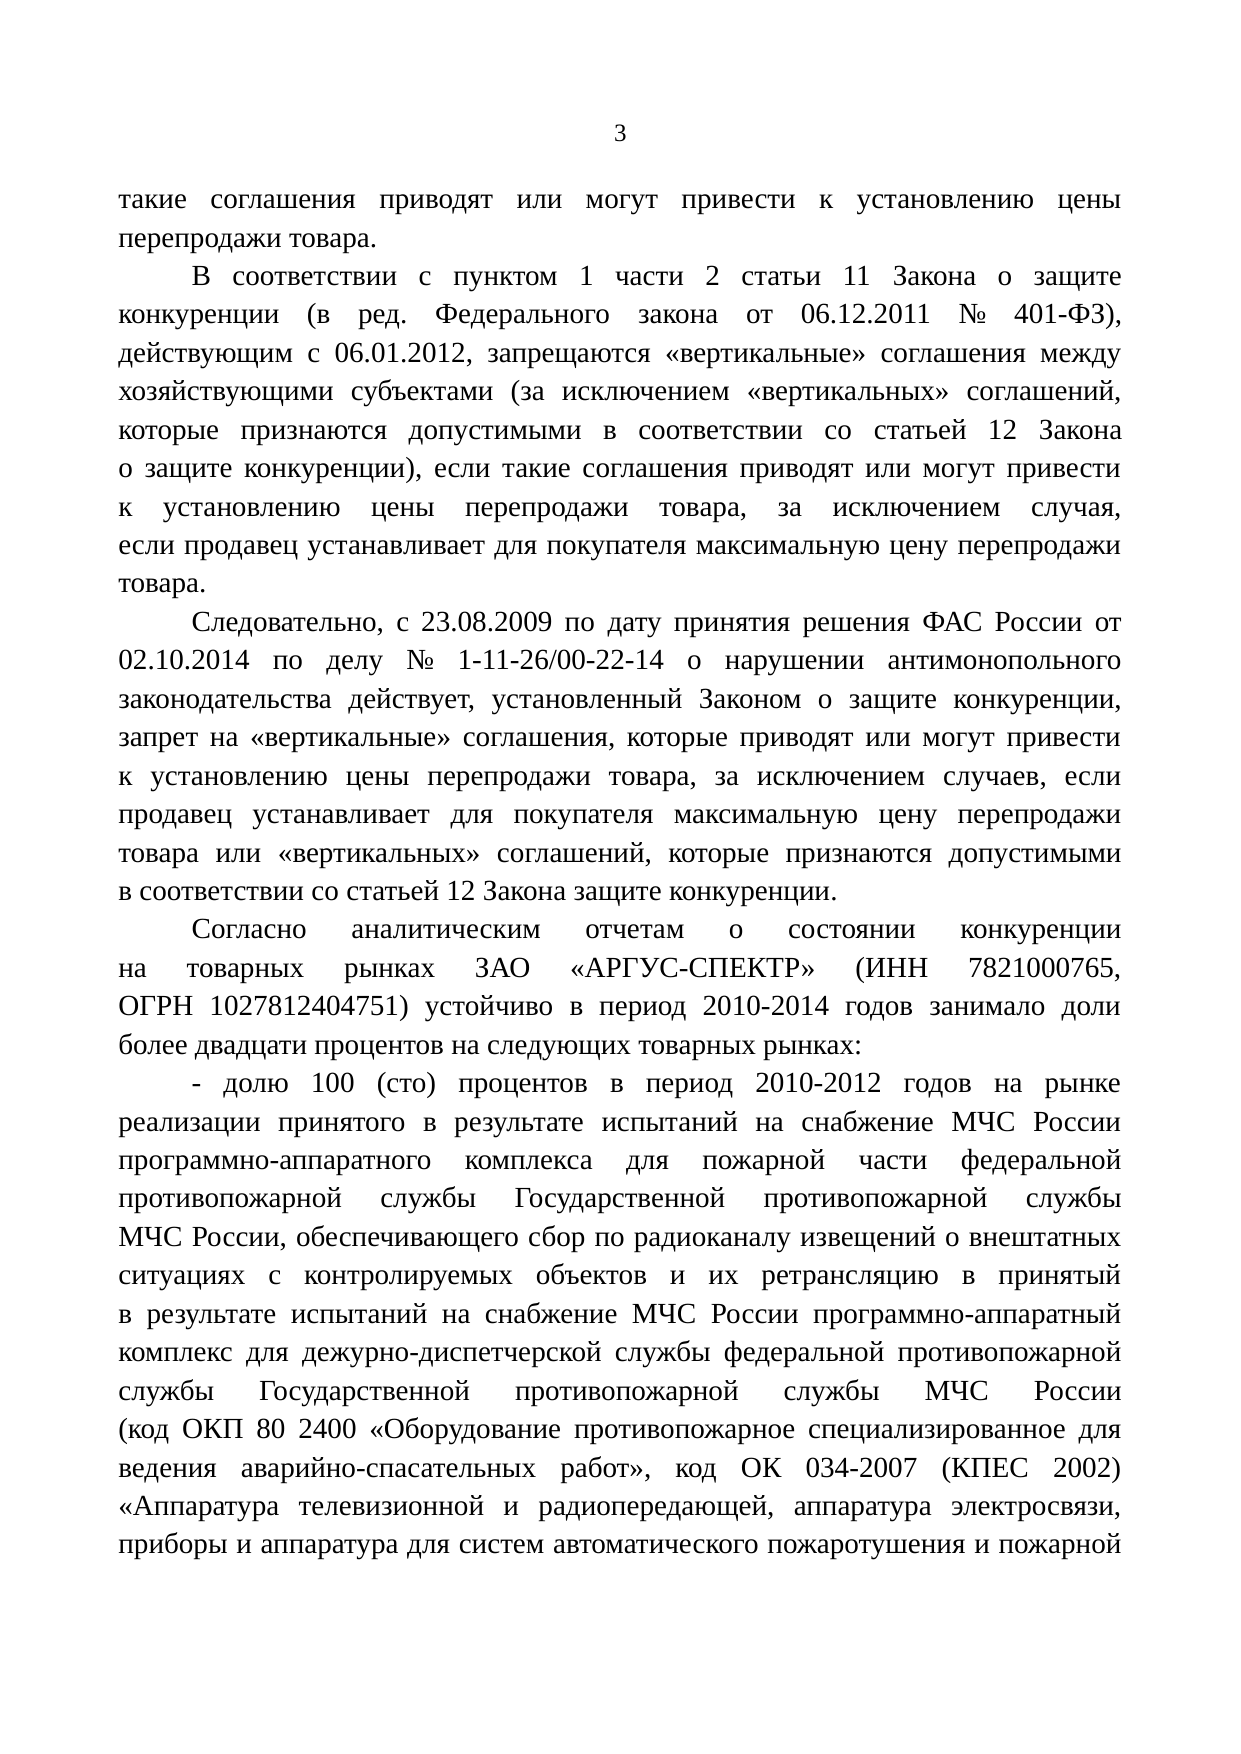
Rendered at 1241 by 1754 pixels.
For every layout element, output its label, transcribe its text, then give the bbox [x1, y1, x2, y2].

text Согласно аналитическим отчетам о состоянии конкуренции на товарных рынках ЗАО «АРГУС-СПЕКТР» (ИНН 7821000765, ОГРН 1027812404751) устойчиво в период 2010-2014 годов занимало доли более двадцати процентов на следующих товарных рынках: [118, 907, 1122, 1060]
text В соответствии с пунктом 1 части 2 статьи 11 Закона о защите конкуренции (в ред. Федерального закона от 06.12.2011 № 401-ФЗ), действующим с 06.01.2012, запрещаются «вертикальные» соглашения между хозяйствующими субъектами (за исключением «вертикальных» соглашений, которые признаются допустимыми в соответствии со статьей 12 Закона о защите конкуренции), если такие соглашения приводят или могут привести к установлению цены перепродажи товара, за исключением случая, если продавец устанавливает для покупателя максимальную цену перепродажи товара. [118, 253, 1122, 599]
text Следовательно, с 23.08.2009 по дату принятия решения ФАС России от 02.10.2014 по делу № 1-11-26/00-22-14 о нарушении антимонопольного законодательства действует, установленный Законом о защите конкуренции, запрет на «вертикальные» соглашения, которые приводят или могут привести к установлению цены перепродажи товара, за исключением случаев, если продавец устанавливает для покупателя максимальную цену перепродажи товара или «вертикальных» соглашений, которые признаются допустимыми в соответствии со статьей 12 Закона защите конкуренции. [118, 599, 1122, 907]
text - долю 100 (сто) процентов в период 2010-2012 годов на рынке реализации принятого в результате испытаний на снабжение МЧС России программно-аппаратного комплекса для пожарной части федеральной противопожарной службы Государственной противопожарной службы МЧС России, обеспечивающего сбор по радиоканалу извещений о внештатных ситуациях с контролируемых объектов и их ретрансляцию в принятый в результате испытаний на снабжение МЧС России программно-аппаратный комплекс для дежурно-диспетчерской службы федеральной противопожарной службы Государственной противопожарной службы МЧС России (код ОКП 80 2400 «Оборудование противопожарное специализированное для ведения аварийно-спасательных работ», код ОК 034-2007 (КПЕС 2002) «Аппаратура телевизионной и радиопередающей, аппаратура электросвязи, приборы и аппаратура для систем автоматического пожаротушения и пожарной [118, 1060, 1122, 1560]
text такие соглашения приводят или могут привести к установлению цены перепродажи товара. [118, 176, 1122, 253]
